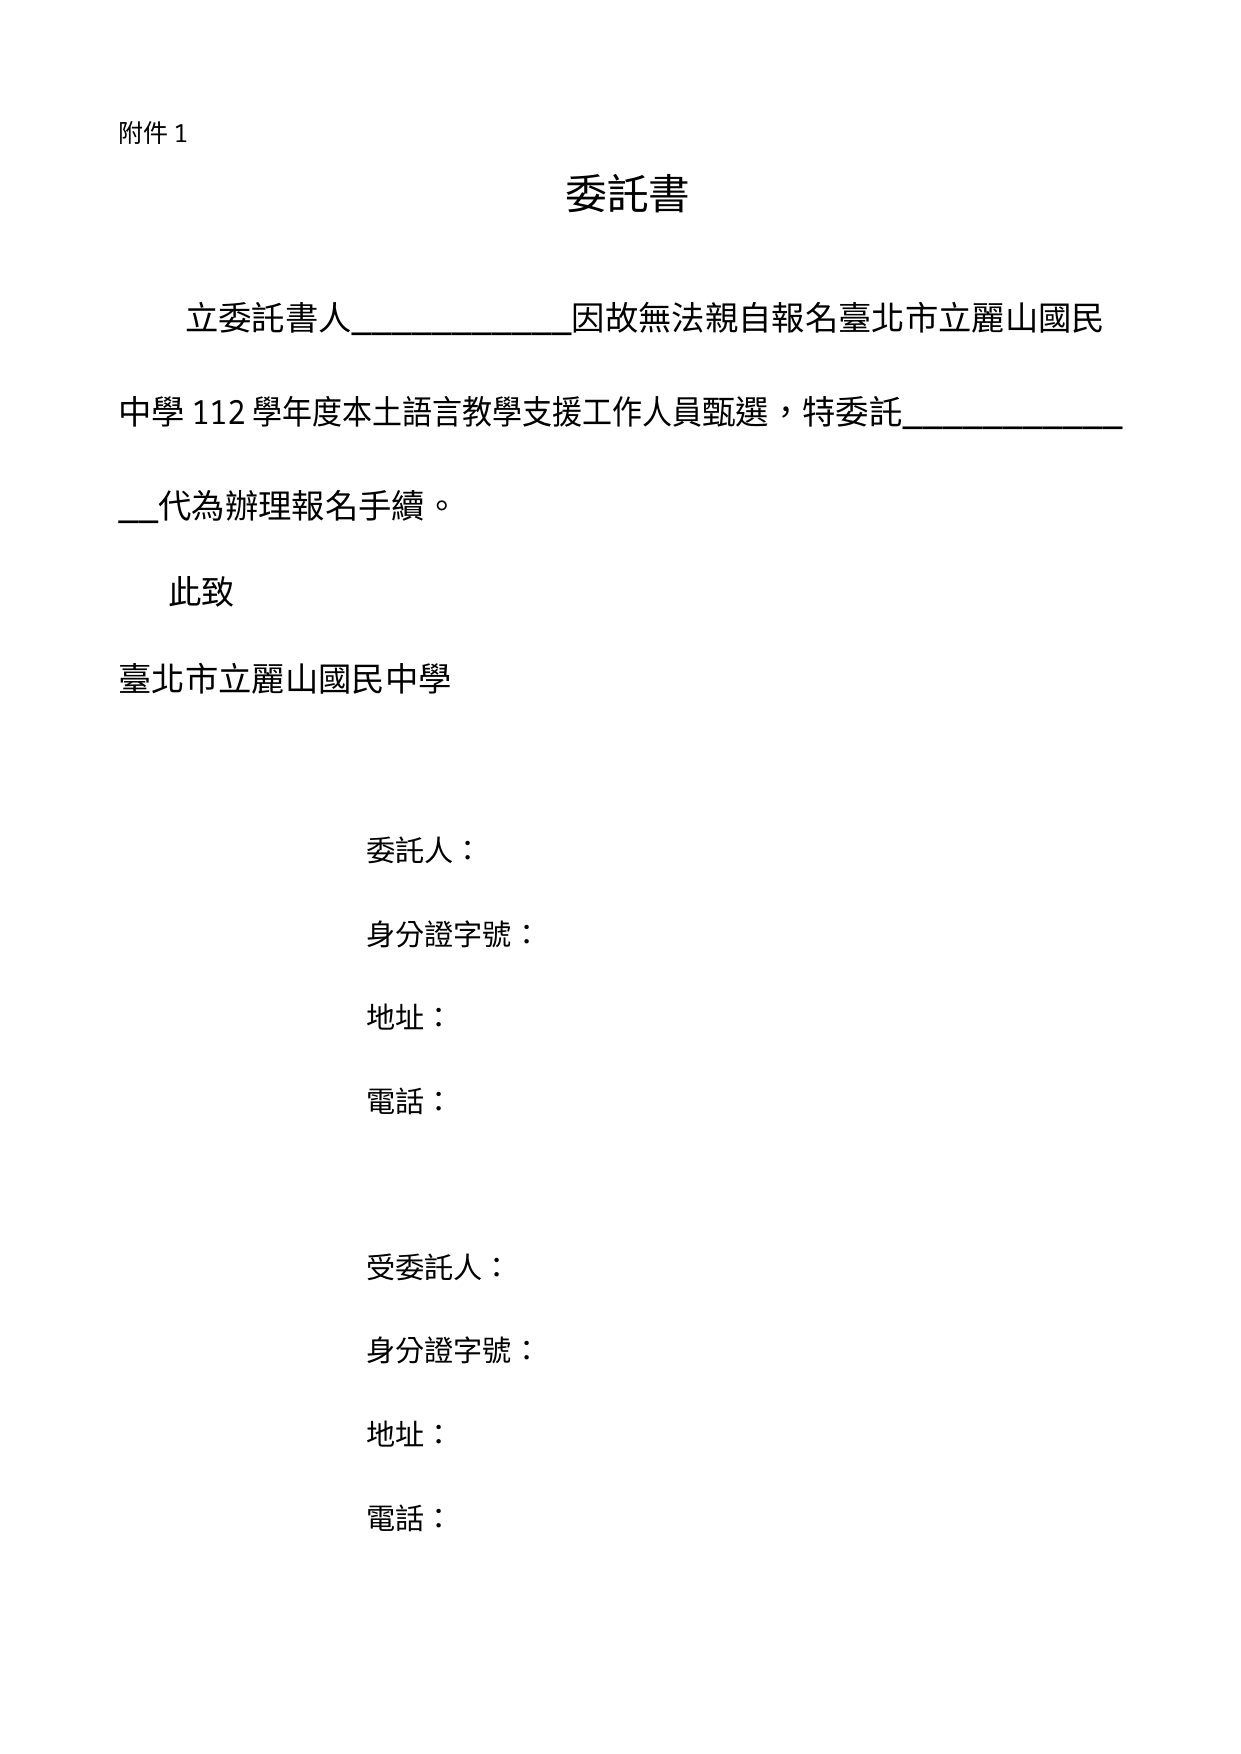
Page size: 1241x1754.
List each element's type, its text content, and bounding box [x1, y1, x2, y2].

text 地址： [118, 1391, 1137, 1454]
text 此致 [118, 549, 1137, 611]
text 臺北市立麗山國民中學 [118, 635, 1137, 698]
text 附件1 [118, 112, 1137, 149]
text 委託人： [118, 807, 1137, 869]
text 地址： [118, 974, 1137, 1037]
text 立委託書人___________因故無法親自報名臺北市立麗山國民中學112學年度本土語言教學支援工作人員甄選，特委託_____________代為辦理報名手續。 [118, 274, 1137, 524]
text 受委託人： [118, 1224, 1137, 1286]
text 身分證字號： [118, 891, 1137, 953]
text 身分證字號： [118, 1307, 1137, 1370]
text 委託書 [118, 149, 1137, 212]
text 電話： [118, 1058, 1137, 1120]
text 電話： [118, 1475, 1137, 1537]
